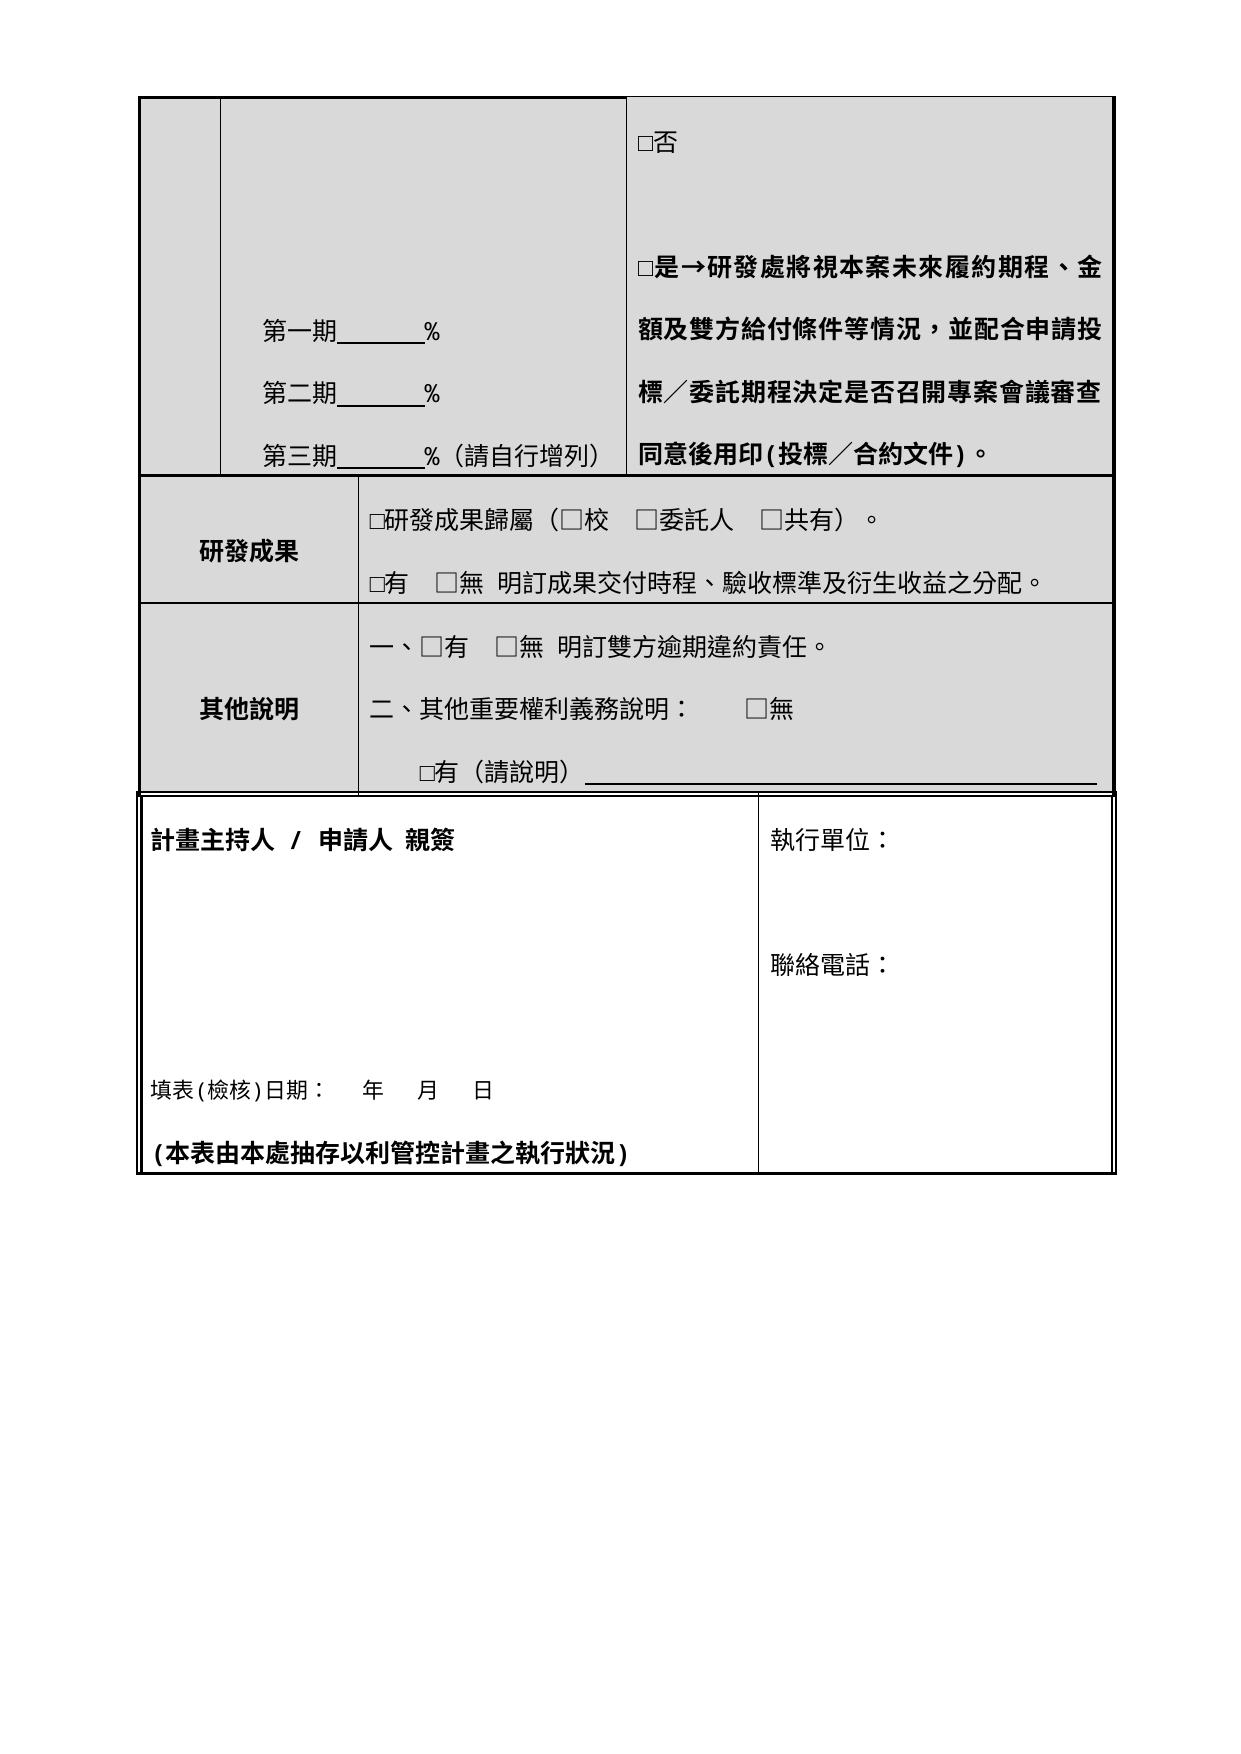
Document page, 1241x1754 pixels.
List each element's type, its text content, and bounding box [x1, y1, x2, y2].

table_cell 計畫主持人 / 申請人 親簽 填表(檢核)日期： 年 月 日 (本表由本處抽存以利管控計畫之執行狀況) [143, 797, 758, 1172]
table_cell 研發成果 [141, 477, 358, 602]
table_cell 其他說明 [141, 604, 358, 791]
table_cell □否 □是→研發處將視本案未來履約期程、金額及雙方給付條件等情況，並配合申請投標／委託期程決定是否召開專案會議審查同意後用印(投標／合約文件)。 [627, 97, 1112, 474]
table_cell □計畫起始一次付款。 □計畫結束一次付款。 □分 期付款。 第一期 % 第二期 % 第三期 %（請自行增列） □其他 [221, 99, 626, 474]
table_cell 一、□有 □無 明訂雙方逾期違約責任。 二、其他重要權利義務說明： □無 □有（請說明） [359, 604, 1112, 791]
table_cell □研發成果歸屬（□校 □委託人 □共有）。 □有 □無 明訂成果交付時程、驗收標準及衍生收益之分配。 [359, 477, 1112, 602]
table_cell 執行單位： 聯絡電話： [759, 797, 1111, 1172]
table_cell [141, 99, 220, 474]
